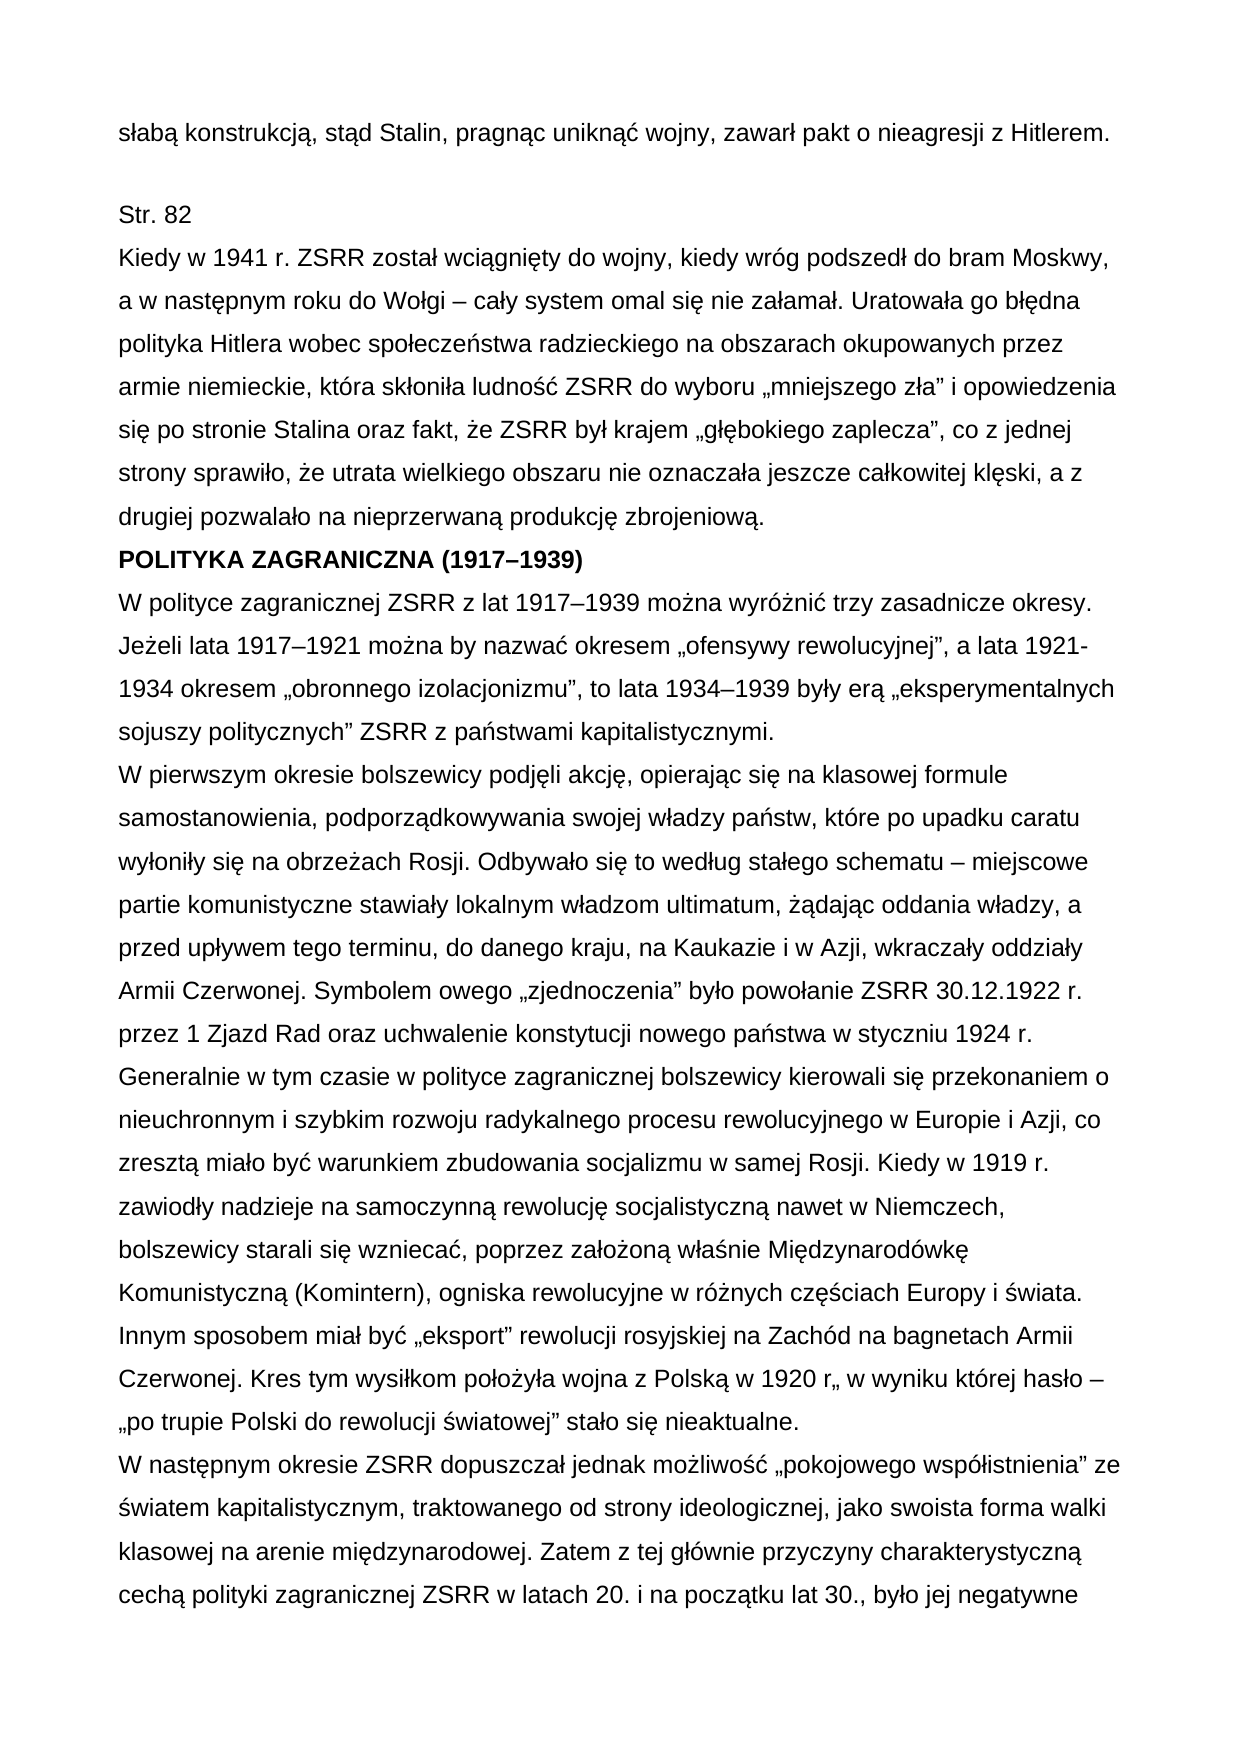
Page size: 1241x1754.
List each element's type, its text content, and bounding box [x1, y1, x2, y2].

text W polityce zagranicznej ZSRR z lat 1917–1939 można wyróżnić trzy zasadnicze okresy. Jeżeli lata 1917–1921 można by nazwać okresem „ofensywy rewolucyjnej”, a lata 1921-1934 okresem „obronnego izolacjonizmu”, to lata 1934–1939 były erą „eksperymentalnych sojuszy politycznych” ZSRR z państwami kapitalistycznymi. [118, 588, 1122, 746]
text Str. 82 [118, 200, 1122, 228]
text słabą konstrukcją, stąd Stalin, pragnąc uniknąć wojny, zawarł pakt o nieagresji z Hitlerem. [118, 118, 1122, 147]
subtitle POLITYKA ZAGRANICZNA (1917–1939) [118, 545, 1122, 573]
text Kiedy w 1941 r. ZSRR został wciągnięty do wojny, kiedy wróg podszedł do bram Moskwy, a w następnym roku do Wołgi – cały system omal się nie załamał. Uratowała go błędna polityka Hitlera wobec społeczeństwa radzieckiego na obszarach okupowanych przez armie niemieckie, która skłoniła ludność ZSRR do wyboru „mniejszego zła” i opowiedzenia się po stronie Stalina oraz fakt, że ZSRR był krajem „głębokiego zaplecza”, co z jednej strony sprawiło, że utrata wielkiego obszaru nie oznaczała jeszcze całkowitej klęski, a z drugiej pozwalało na nieprzerwaną produkcję zbrojeniową. [118, 243, 1122, 530]
text W następnym okresie ZSRR dopuszczał jednak możliwość „pokojowego współistnienia” ze światem kapitalistycznym, traktowanego od strony ideologicznej, jako swoista forma walki klasowej na arenie międzynarodowej. Zatem z tej głównie przyczyny charakterystyczną cechą polityki zagranicznej ZSRR w latach 20. i na początku lat 30., było jej negatywne [118, 1450, 1122, 1608]
text W pierwszym okresie bolszewicy podjęli akcję, opierając się na klasowej formule samostanowienia, podporządkowywania swojej władzy państw, które po upadku caratu wyłoniły się na obrzeżach Rosji. Odbywało się to według stałego schematu – miejscowe partie komunistyczne stawiały lokalnym władzom ultimatum, żądając oddania władzy, a przed upływem tego terminu, do danego kraju, na Kaukazie i w Azji, wkraczały oddziały Armii Czerwonej. Symbolem owego „zjednoczenia” było powołanie ZSRR 30.12.1922 r. przez 1 Zjazd Rad oraz uchwalenie konstytucji nowego państwa w styczniu 1924 r. Generalnie w tym czasie w polityce zagranicznej bolszewicy kierowali się przekonaniem o nieuchronnym i szybkim rozwoju radykalnego procesu rewolucyjnego w Europie i Azji, co zresztą miało być warunkiem zbudowania socjalizmu w samej Rosji. Kiedy w 1919 r. zawiodły nadzieje na samoczynną rewolucję socjalistyczną nawet w Niemczech, bolszewicy starali się wzniecać, poprzez założoną właśnie Międzynarodówkę Komunistyczną (Komintern), ogniska rewolucyjne w różnych częściach Europy i świata. Innym sposobem miał być „eksport” rewolucji rosyjskiej na Zachód na bagnetach Armii Czerwonej. Kres tym wysiłkom położyła wojna z Polską w 1920 r„ w wyniku której hasło – „po trupie Polski do rewolucji światowej” stało się nieaktualne. [118, 760, 1122, 1436]
